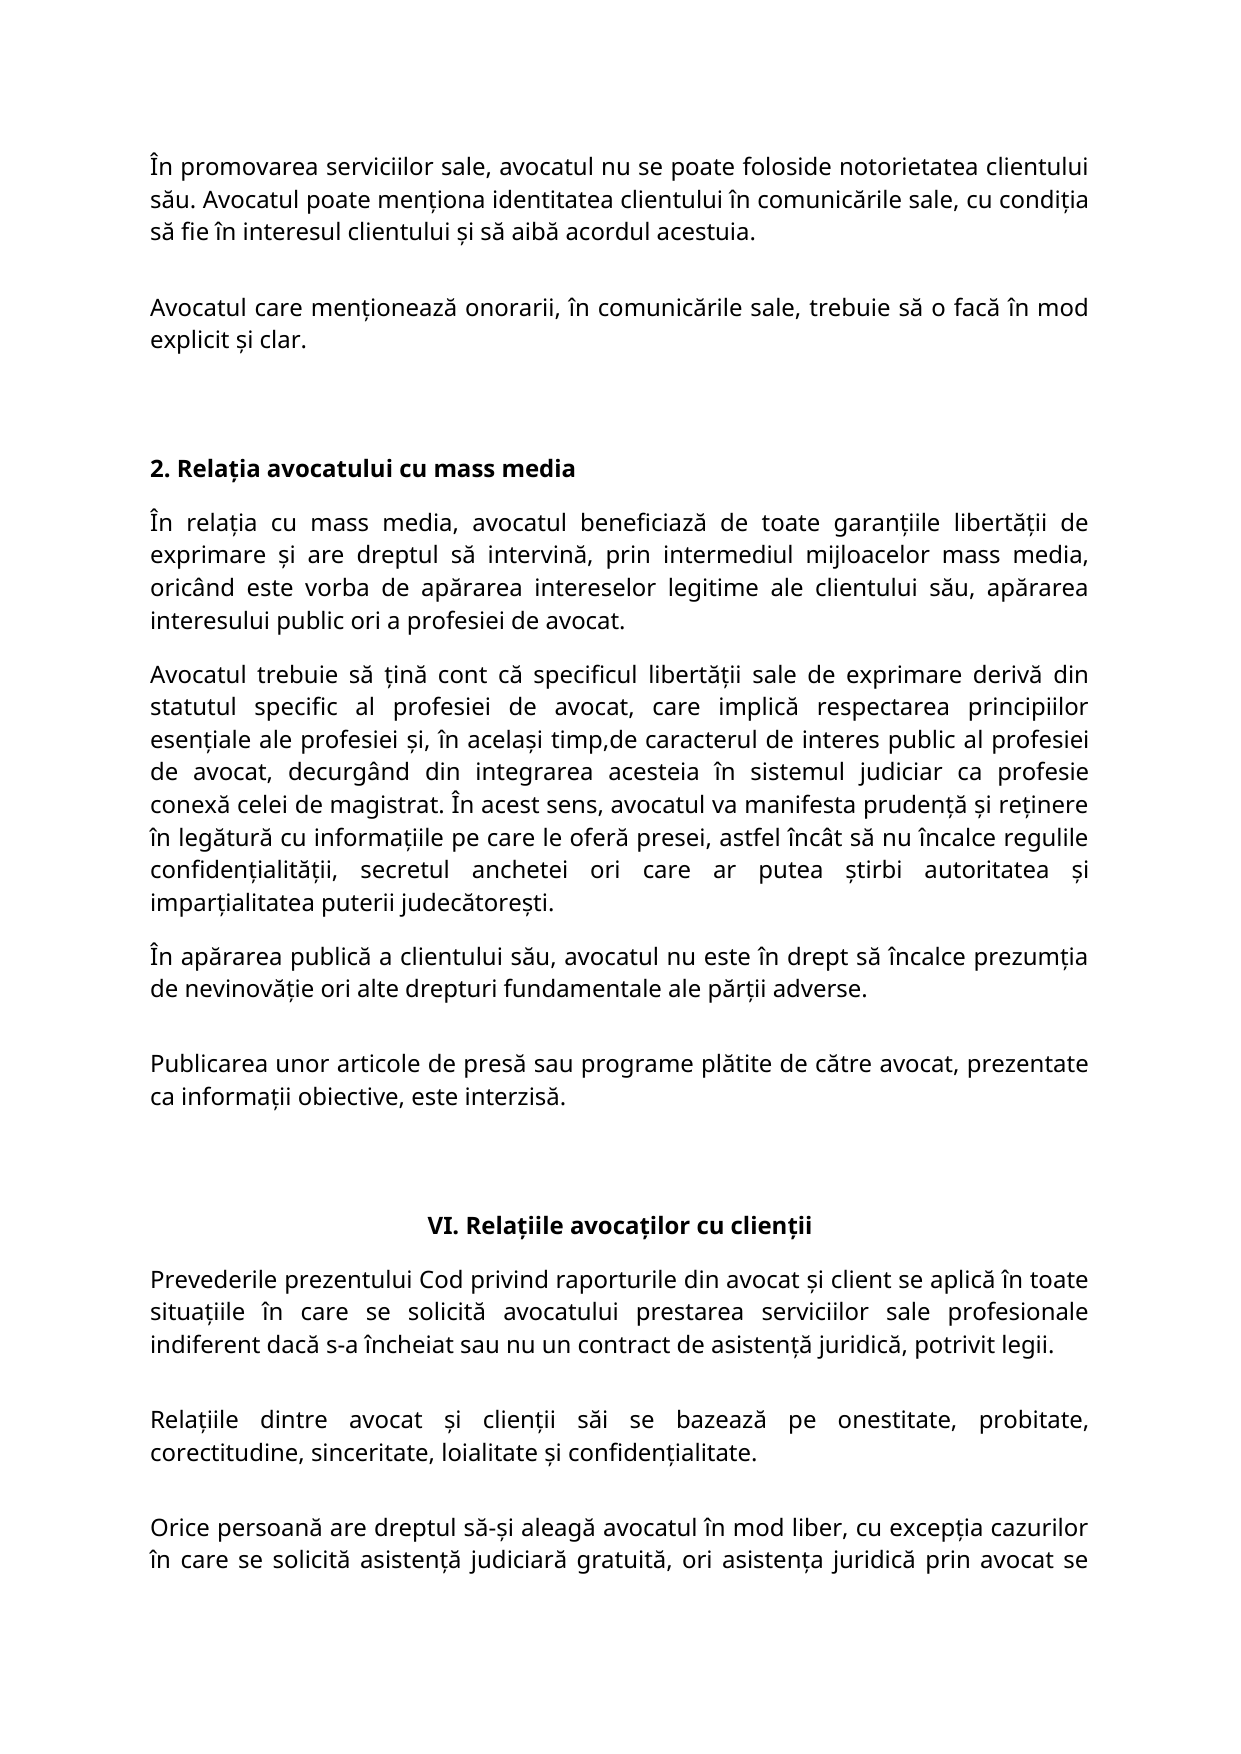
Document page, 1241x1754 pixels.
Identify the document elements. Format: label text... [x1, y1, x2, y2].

text În apărarea publică a clientului său, avocatul nu este în drept să încalce prezumția de nevinovăție ori alte drepturi fundamentale ale părții adverse. [150, 939, 1090, 1005]
text VI. Relațiile avocaților cu clienții [150, 1209, 1090, 1241]
text În relația cu mass media, avocatul beneficiază de toate garanțiile libertății de exprimare și are dreptul să intervină, prin intermediul mijloacelor mass media, oricând este vorba de apărarea intereselor legitime ale clientului său, apărarea interesului public ori a profesiei de avocat. [150, 506, 1090, 636]
text Prevederile prezentului Cod privind raporturile din avocat și client se aplică în toate situațiile în care se solicită avocatului prestarea serviciilor sale profesionale indiferent dacă s-a încheiat sau nu un contract de asistență juridică, potrivit legii. [150, 1263, 1090, 1360]
text 2. Relația avocatului cu mass media [150, 452, 1090, 484]
text Avocatul care menționează onorarii, în comunicările sale, trebuie să o facă în mod explicit și clar. [150, 290, 1090, 356]
text Publicarea unor articole de presă sau programe plătite de către avocat, prezentate ca informații obiective, este interzisă. [150, 1047, 1090, 1112]
text Avocatul trebuie să țină cont că specificul libertății sale de exprimare derivă din statutul specific al profesiei de avocat, care implică respectarea principiilor esențiale ale profesiei și, în același timp,de caracterul de interes public al profesiei de avocat, decurgând din integrarea acesteia în sistemul judiciar ca profesie conexă celei de magistrat. În acest sens, avocatul va manifesta prudență și reținere în legătură cu informațiile pe care le oferă presei, astfel încât să nu încalce regulile confidențialității, secretul anchetei ori care ar putea știrbi autoritatea și imparțialitatea puterii judecătorești. [150, 657, 1090, 918]
text Orice persoană are dreptul să-și aleagă avocatul în mod liber, cu excepția cazurilor în care se solicită asistență judiciară gratuită, ori asistența juridică prin avocat se [150, 1511, 1090, 1576]
text Relațiile dintre avocat și clienții săi se bazează pe onestitate, probitate, corectitudine, sinceritate, loialitate și confidențialitate. [150, 1403, 1090, 1468]
text În promovarea serviciilor sale, avocatul nu se poate foloside notorietatea clientului său. Avocatul poate menționa identitatea clientului în comunicările sale, cu condiția să fie în interesul clientului și să aibă acordul acestuia. [150, 150, 1090, 248]
